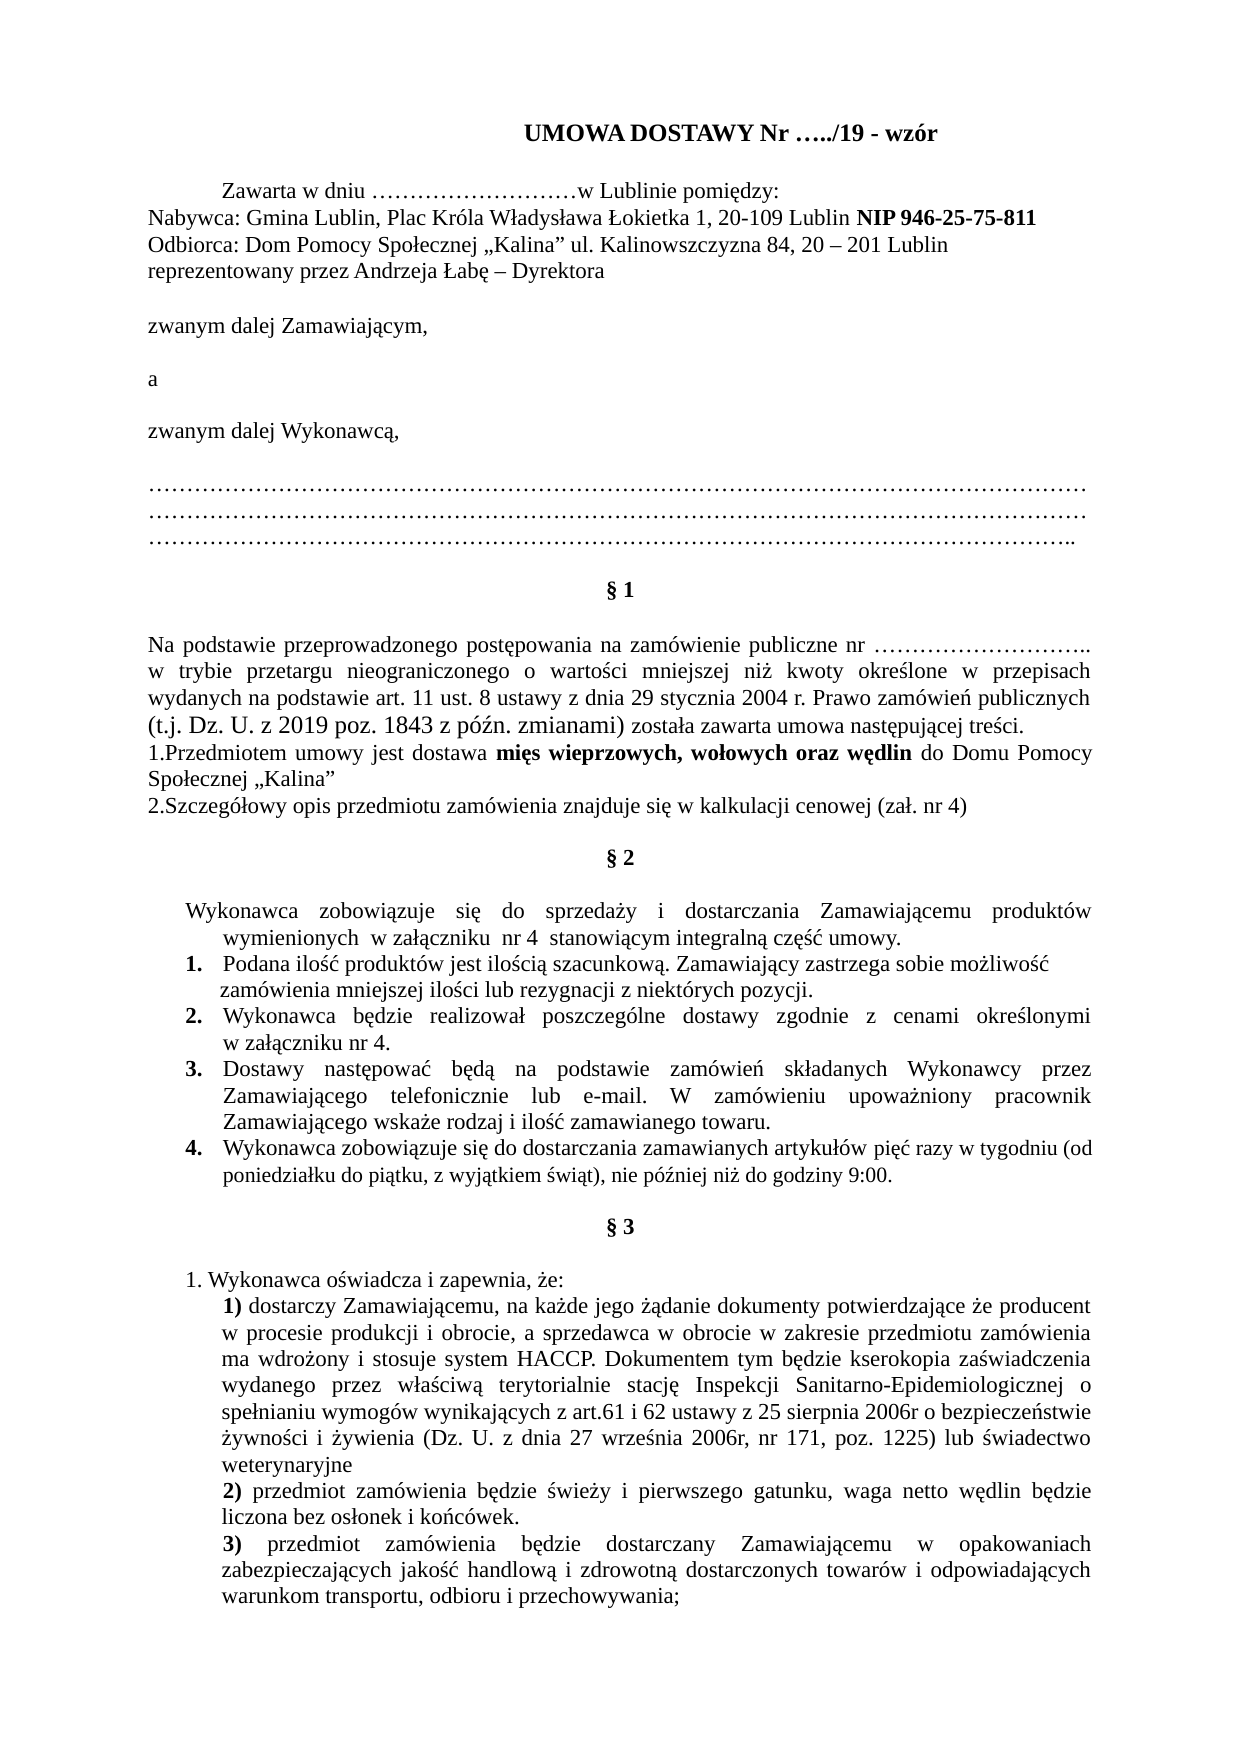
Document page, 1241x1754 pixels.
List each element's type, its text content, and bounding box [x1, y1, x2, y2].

text Na podstawie przeprowadzonego postępowania na zamówienie publiczne nr ……………………….. w trybie przetargu nieograniczonego o wartości mniejszej niż kwoty określone w przepisach wydanych na podstawie art. 11 ust. 8 ustawy z dnia 29 stycznia 2004 r. Prawo zamówień publicznych (t.j. Dz. U. z 2019 poz. 1843 z późn. zmianami) została zawarta umowa następującej treści. [148, 631, 1092, 739]
text a [148, 365, 1092, 391]
text § 1 [148, 576, 1092, 602]
text 2) przedmiot zamówienia będzie świeży i pierwszego gatunku, waga netto wędlin będzie liczona bez osłonek i końcówek. [221, 1477, 1092, 1530]
text Nabywca: Gmina Lublin, Plac Króla Władysława Łokietka 1, 20-109 Lublin NIP 946-25-75-811 [148, 204, 1092, 231]
text 2.Szczegółowy opis przedmiotu zamówienia znajduje się w kalkulacji cenowej (zał. nr 4) [148, 792, 1092, 818]
text zwanym dalej Wykonawcą, [148, 418, 1092, 444]
text 3) przedmiot zamówienia będzie dostarczany Zamawiającemu w opakowaniach zabezpieczających jakość handlową i zdrowotną dostarczonych towarów i odpowiadających warunkom transportu, odbioru i przechowywania; [221, 1530, 1092, 1609]
text zwanym dalej Zamawiającym, [148, 312, 1092, 338]
text Zawarta w dniu ………………………w Lublinie pomiędzy: [148, 176, 1092, 204]
text …………………………………………………………………………………………………………………………………………………………………………………………………………………………………………………………………………………………………………………………………….. [148, 470, 1092, 549]
list Wykonawca zobowiązuje się do dostarczania zamawianych artykułów pięć razy w tygodniu (od poniedziałku do piątku, z wyjątkiem świąt), nie później niż do godziny 9:00. [185, 1134, 1092, 1187]
text § 2 [148, 844, 1092, 871]
text 1.Przedmiotem umowy jest dostawa mięs wieprzowych, wołowych oraz wędlin do Domu Pomocy Społecznej „Kalina” [148, 739, 1092, 792]
text 1. Wykonawca oświadcza i zapewnia, że: [185, 1266, 1092, 1292]
list Podana ilość produktów jest ilością szacunkową. Zamawiający zastrzega sobie możliwość [185, 950, 1092, 976]
text reprezentowany przez Andrzeja Łabę – Dyrektora [148, 257, 1092, 283]
text § 3 [148, 1213, 1092, 1240]
text zamówienia mniejszej ilości lub rezygnacji z niektórych pozycji. [162, 976, 1092, 1003]
text Odbiorca: Dom Pomocy Społecznej „Kalina” ul. Kalinowszczyzna 84, 20 – 201 Lublin [148, 231, 1092, 257]
text Wykonawca zobowiązuje się do sprzedaży i dostarczania Zamawiającemu produktów wymienionych w załączniku nr 4 stanowiącym integralną część umowy. [185, 897, 1092, 950]
list Dostawy następować będą na podstawie zamówień składanych Wykonawcy przez Zamawiającego telefonicznie lub e-mail. W zamówieniu upoważniony pracownik Zamawiającego wskaże rodzaj i ilość zamawianego towaru. [185, 1055, 1092, 1134]
list Wykonawca będzie realizował poszczególne dostawy zgodnie z cenami określonymi w załączniku nr 4. [185, 1003, 1092, 1055]
text 1) dostarczy Zamawiającemu, na każde jego żądanie dokumenty potwierdzające że producent w procesie produkcji i obrocie, a sprzedawca w obrocie w zakresie przedmiotu zamówienia ma wdrożony i stosuje system HACCP. Dokumentem tym będzie kserokopia zaświadczenia wydanego przez właściwą terytorialnie stację Inspekcji Sanitarno-Epidemiologicznej o spełnianiu wymogów wynikających z art.61 i 62 ustawy z 25 sierpnia 2006r o bezpieczeństwie żywności i żywienia (Dz. U. z dnia 27 września 2006r, nr 171, poz. 1225) lub świadectwo weterynaryjne [221, 1292, 1092, 1477]
text UMOWA DOSTAWY Nr …../19 - wzór [148, 118, 1092, 147]
